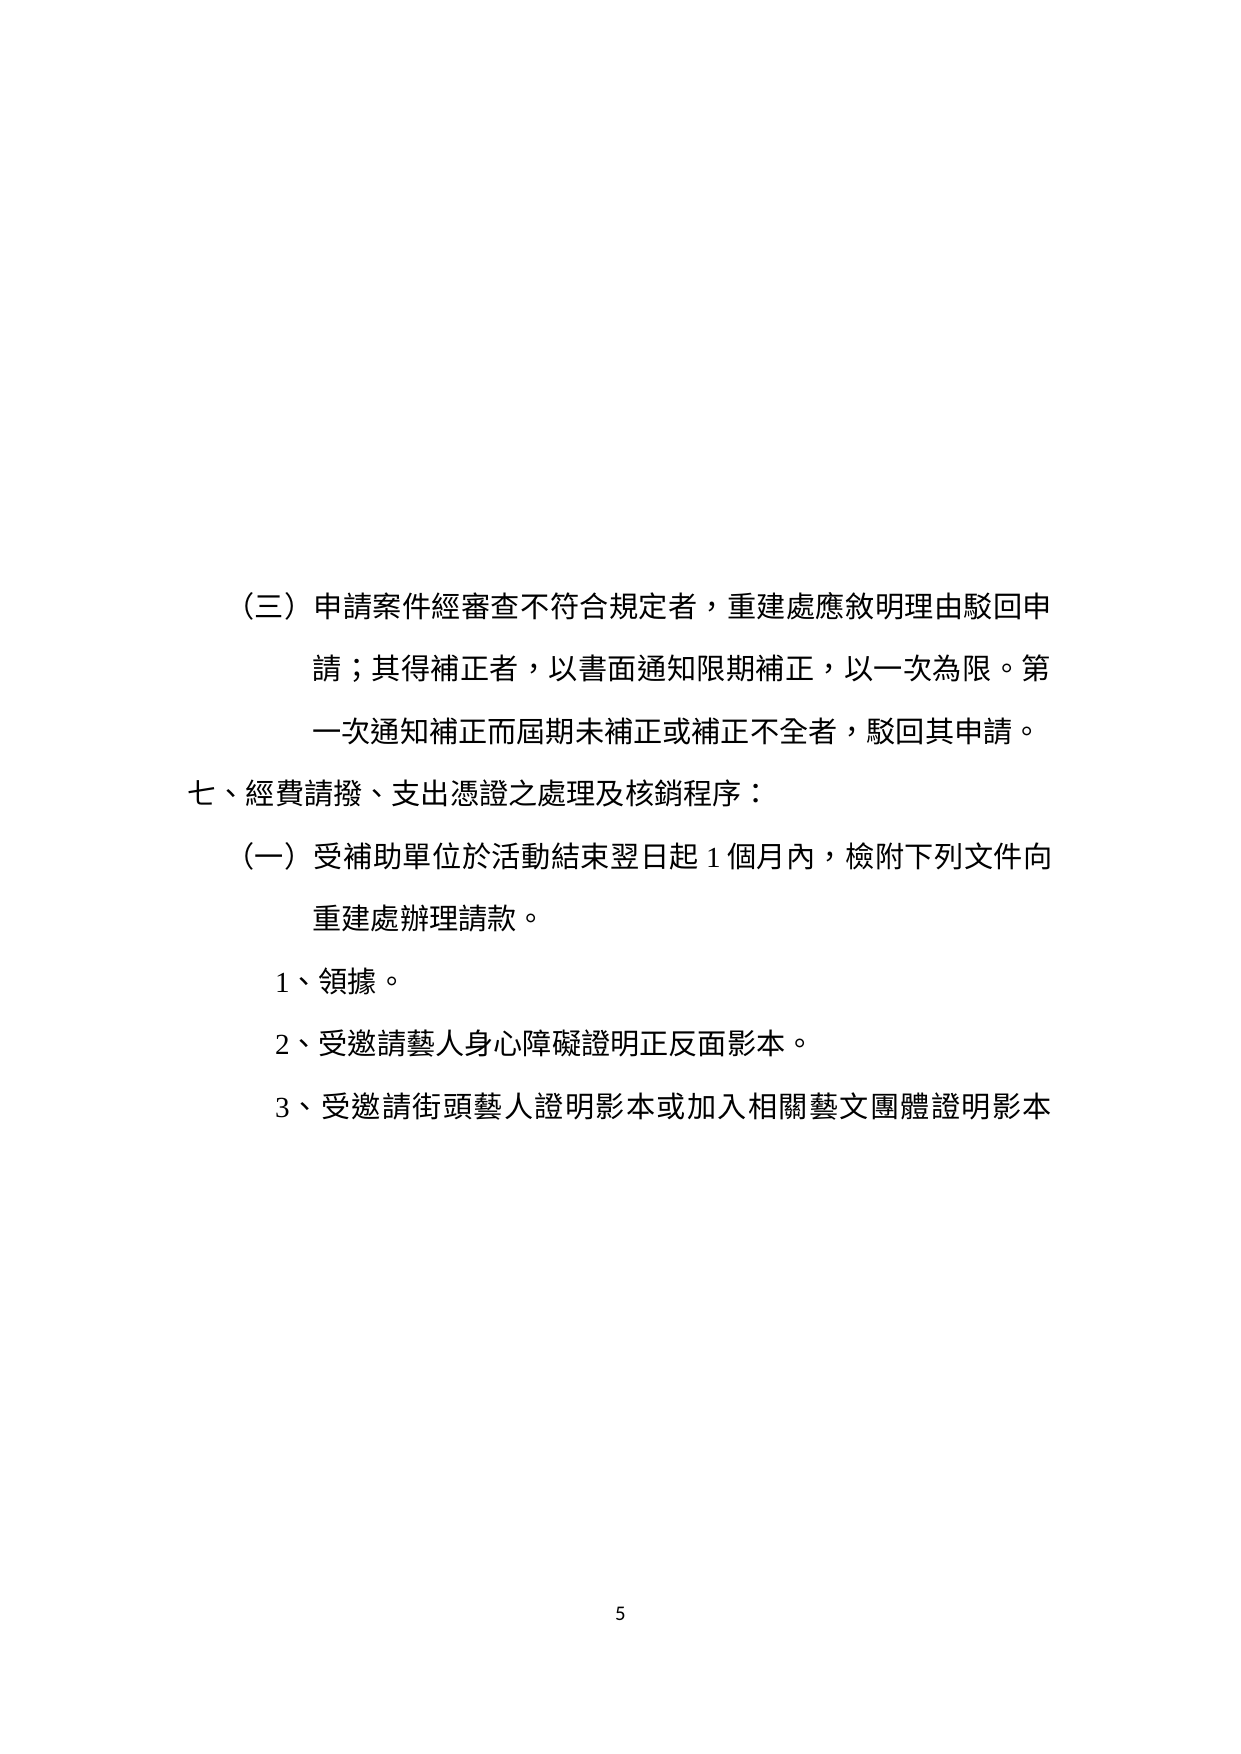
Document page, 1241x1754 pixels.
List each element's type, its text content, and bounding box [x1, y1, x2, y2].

text （一）受補助單位於活動結束翌日起1個月內，檢附下列文件向重建處辦理請款。 [225, 813, 1053, 938]
text 2、受邀請藝人身心障礙證明正反面影本。 [275, 1000, 1053, 1063]
text 七、經費請撥、支出憑證之處理及核銷程序： [187, 750, 1053, 813]
text 3、受邀請街頭藝人證明影本或加入相關藝文團體證明影本 [275, 1063, 1053, 1125]
text 1、領據。 [275, 938, 1053, 1000]
text （三）申請案件經審查不符合規定者，重建處應敘明理由駁回申請；其得補正者，以書面通知限期補正，以一次為限。第一次通知補正而屆期未補正或補正不全者，駁回其申請。 [225, 563, 1053, 750]
